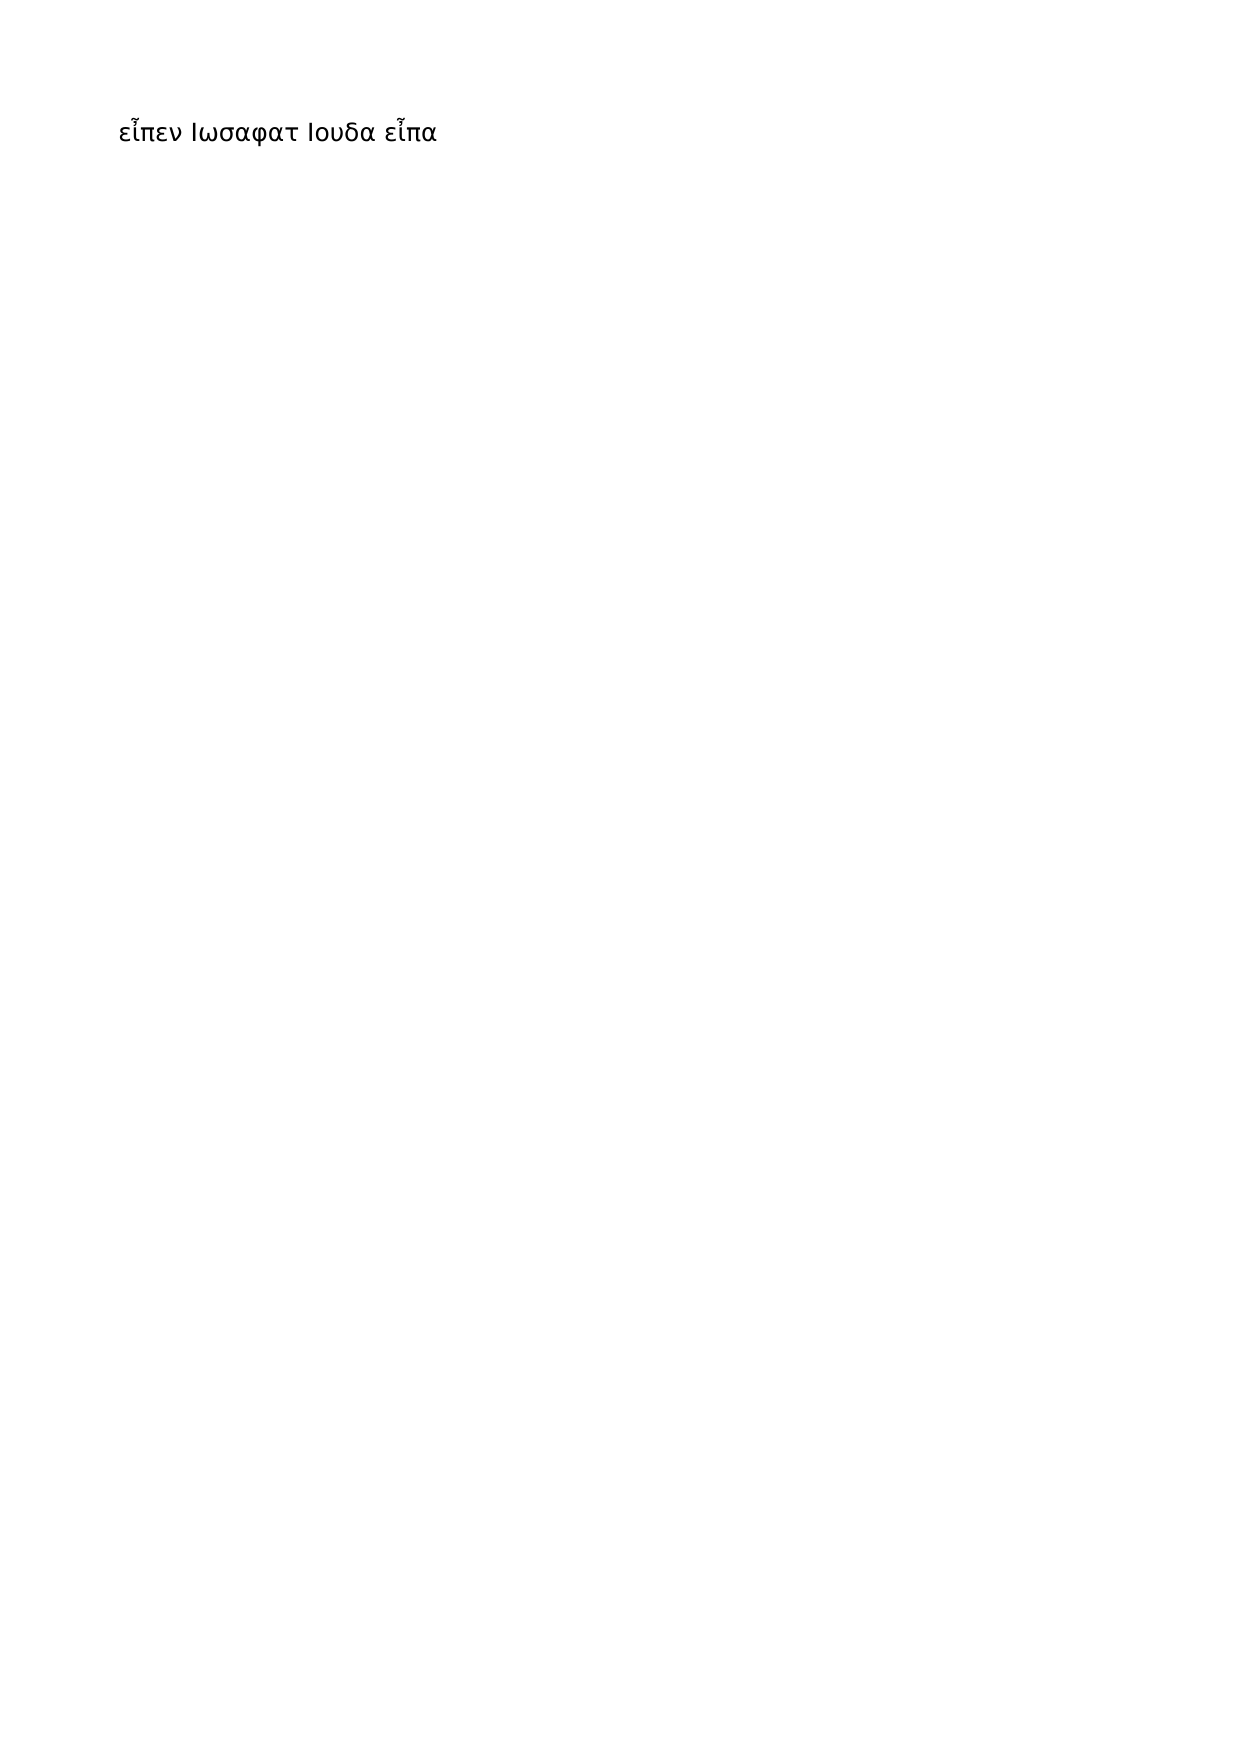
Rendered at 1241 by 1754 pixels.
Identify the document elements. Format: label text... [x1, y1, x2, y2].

text εἶπεν Ιωσαφατ Ιουδα εἶπα [118, 118, 1122, 147]
